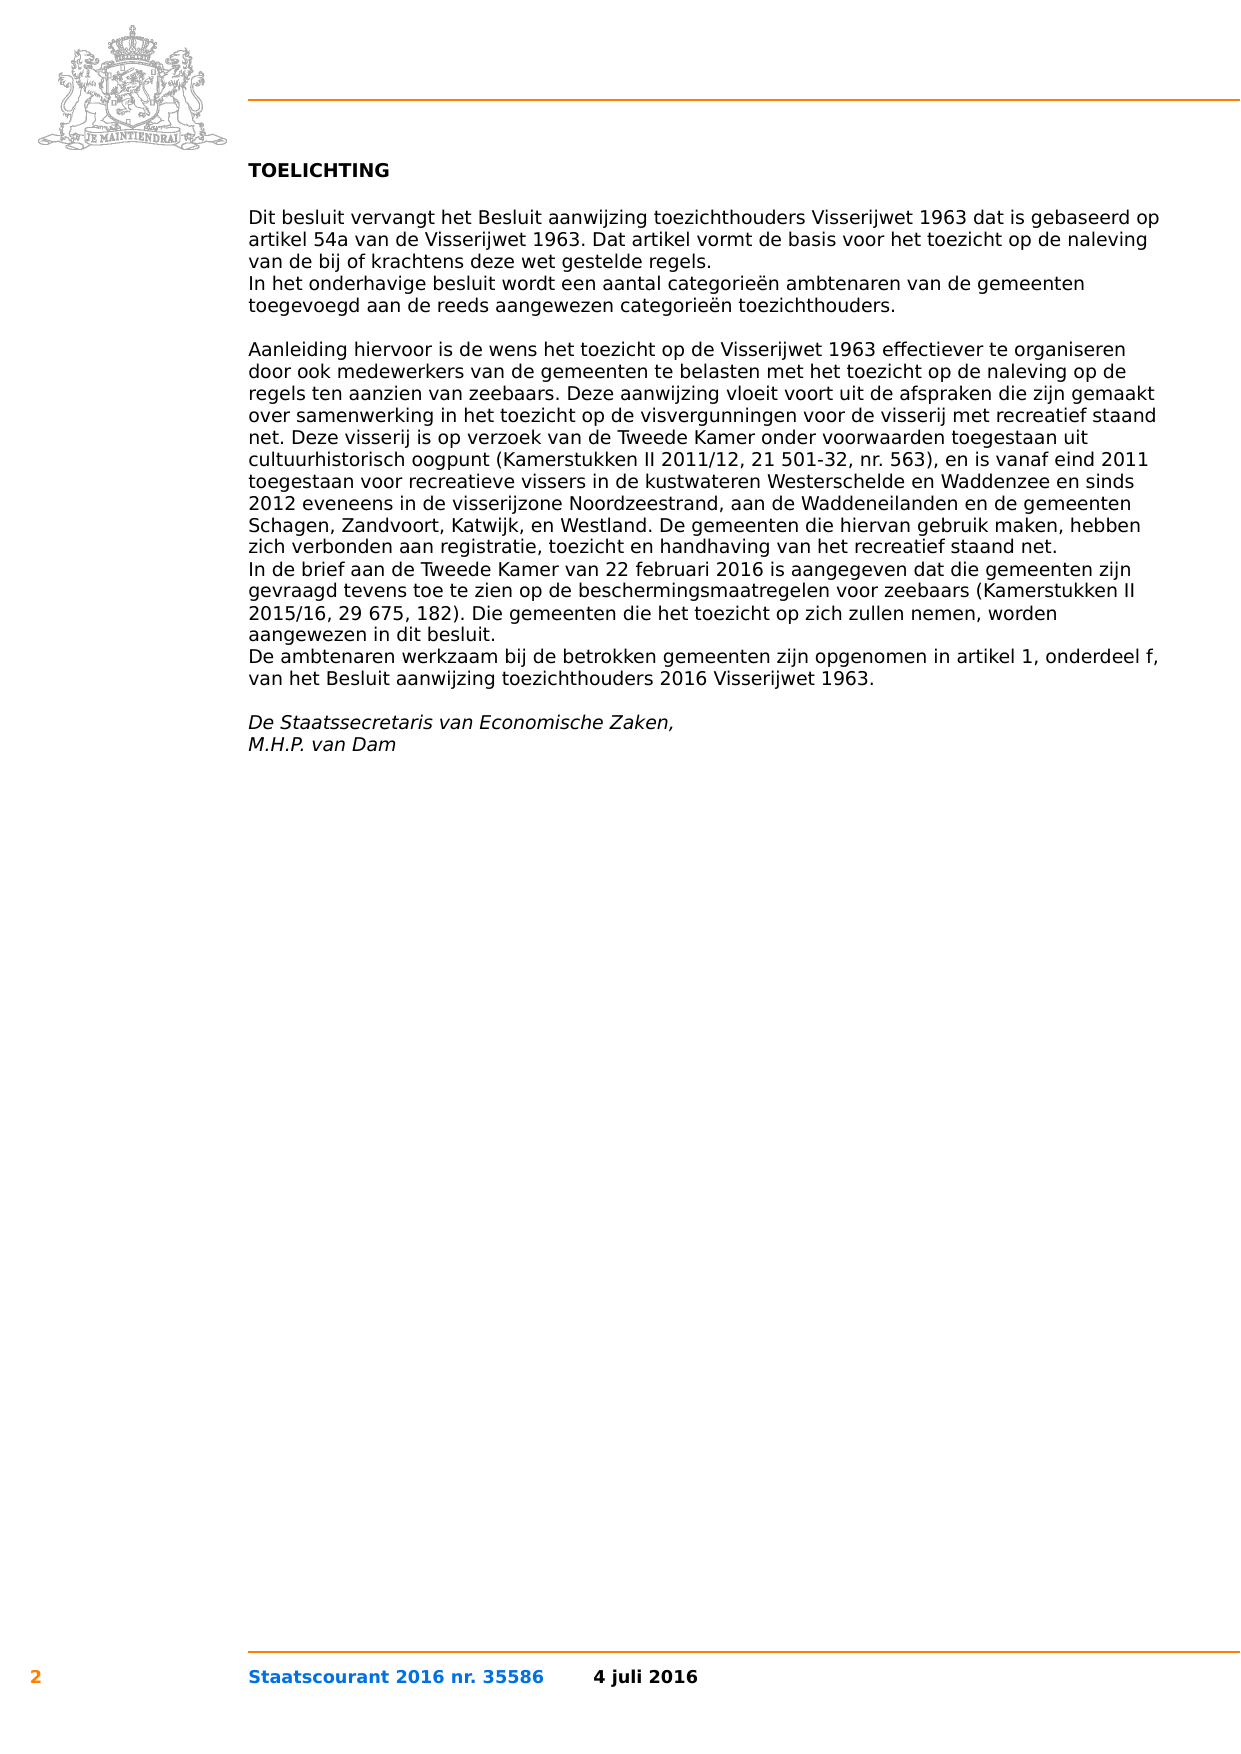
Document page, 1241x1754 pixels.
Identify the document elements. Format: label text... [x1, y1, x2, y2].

picture [38, 25, 227, 150]
text In het onderhavige besluit wordt een aantal categorieën ambtenaren van de gemeenten toegevoegd aan de reeds aangewezen categorieën toezichthouders. [248, 273, 1163, 317]
text Aanleiding hiervoor is de wens het toezicht op de Visserijwet 1963 effectiever te organiseren door ook medewerkers van de gemeenten te belasten met het toezicht op de naleving op de regels ten aanzien van zeebaars. Deze aanwijzing vloeit voort uit de afspraken die zijn gemaakt over samenwerking in het toezicht op de visvergunningen voor de visserij met recreatief staand net. Deze visserij is op verzoek van de Tweede Kamer onder voorwaarden toegestaan uit cultuurhistorisch oogpunt (Kamerstukken II 2011/12, 21 501-32, nr. 563), en is vanaf eind 2011 toegestaan voor recreatieve vissers in de kustwateren Westerschelde en Waddenzee en sinds 2012 eveneens in de visserijzone Noordzeestrand, aan de Waddeneilanden en de gemeenten Schagen, Zandvoort, Katwijk, en Westland. De gemeenten die hiervan gebruik maken, hebben zich verbonden aan registratie, toezicht en handhaving van het recreatief staand net. [248, 339, 1163, 558]
text In de brief aan de Tweede Kamer van 22 februari 2016 is aangegeven dat die gemeenten zijn gevraagd tevens toe te zien op de beschermingsmaatregelen voor zeebaars (Kamerstukken II 2015/16, 29 675, 182). Die gemeenten die het toezicht op zich zullen nemen, worden aangewezen in dit besluit. [248, 558, 1163, 646]
text Dit besluit vervangt het Besluit aanwijzing toezichthouders Visserijwet 1963 dat is gebaseerd op artikel 54a van de Visserijwet 1963. Dat artikel vormt de basis voor het toezicht op de naleving van de bij of krachtens deze wet gestelde regels. [248, 207, 1163, 273]
text De Staatssecretaris van Economische Zaken, M.H.P. van Dam [248, 712, 1163, 756]
subtitle TOELICHTING [248, 160, 1163, 182]
text De ambtenaren werkzaam bij de betrokken gemeenten zijn opgenomen in artikel 1, onderdeel f, van het Besluit aanwijzing toezichthouders 2016 Visserijwet 1963. [248, 646, 1163, 690]
